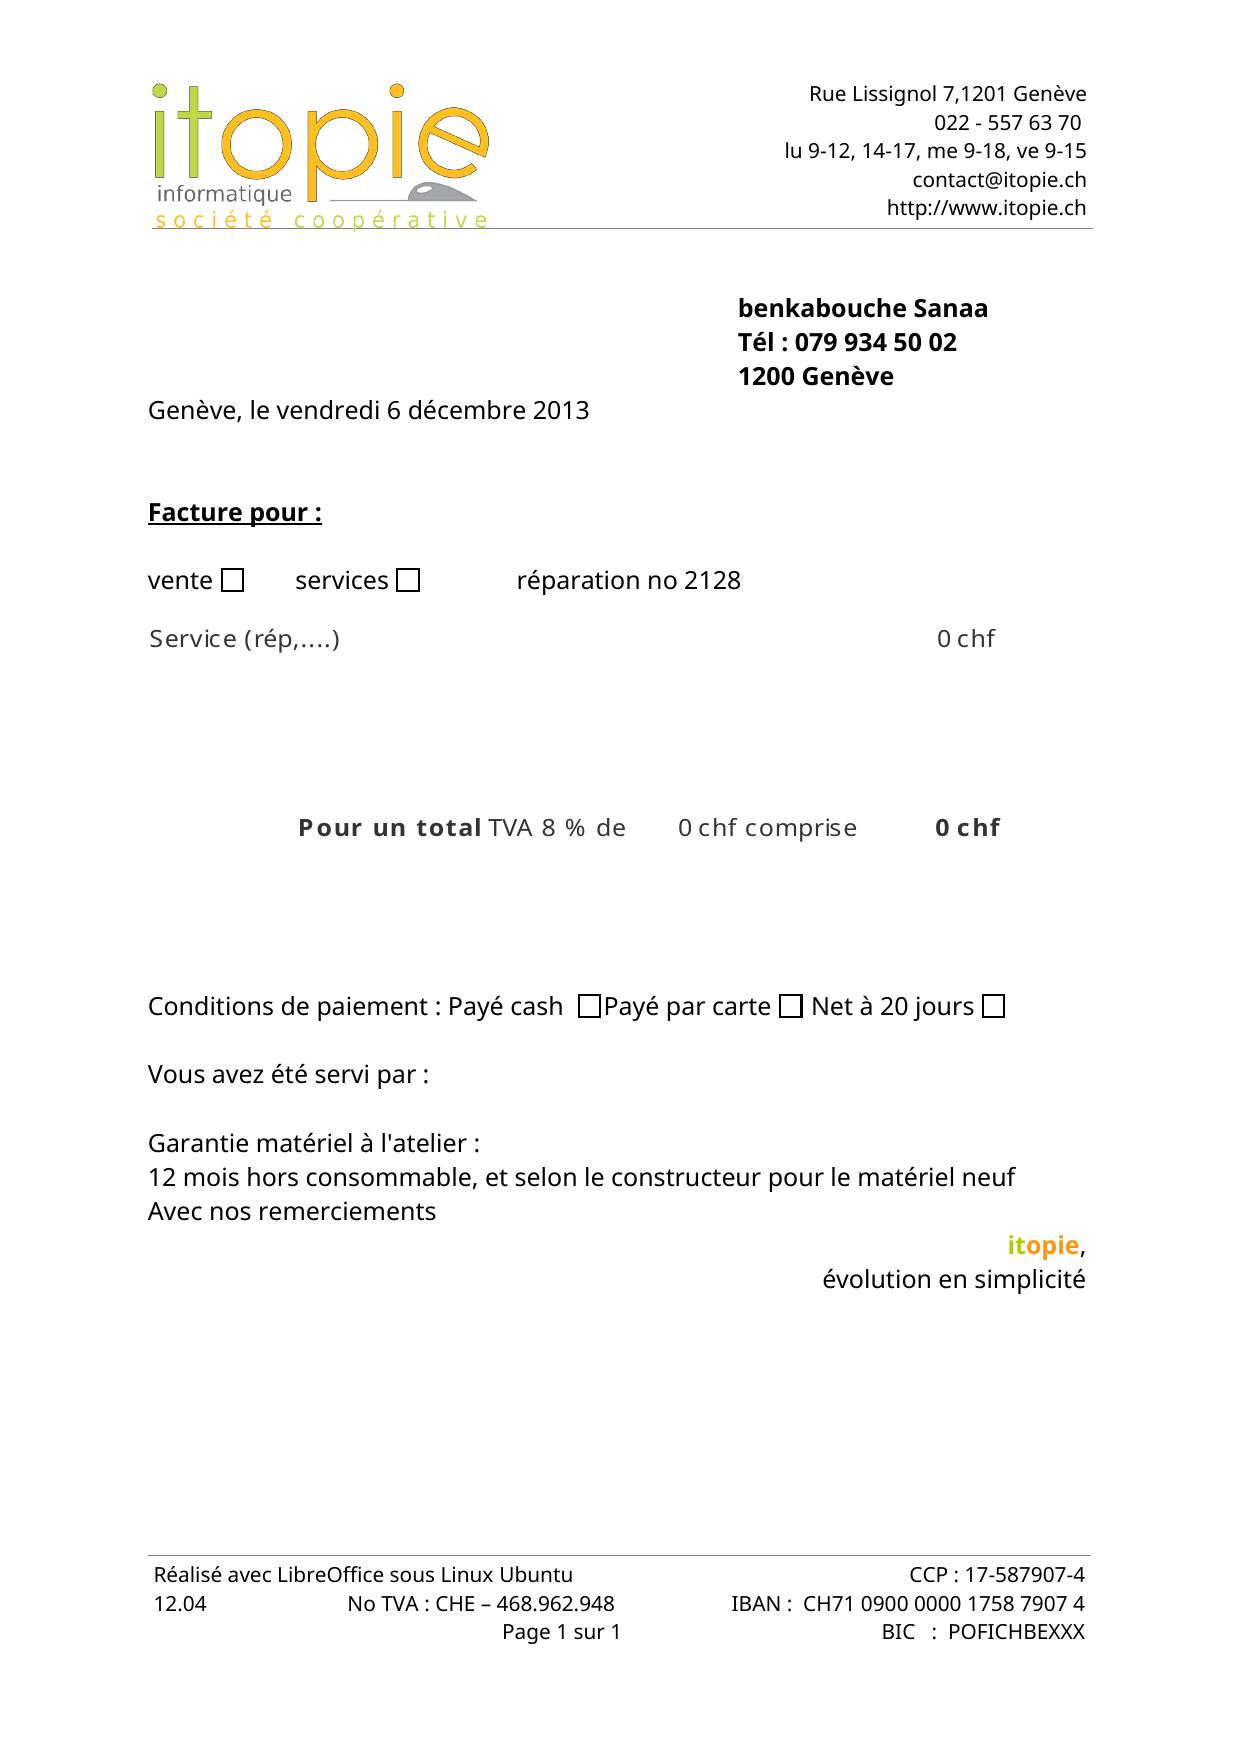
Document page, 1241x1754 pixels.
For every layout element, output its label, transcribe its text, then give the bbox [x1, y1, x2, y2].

text 1200 Genève [148, 358, 1093, 392]
text Garantie matériel à l'atelier : [148, 1125, 1093, 1159]
text Vous avez été servi par : [148, 1057, 1093, 1091]
picture [138, 72, 500, 244]
text Avec nos remerciements [148, 1193, 1093, 1227]
text Tél : 079 934 50 02 [148, 324, 1093, 358]
text itopie, [148, 1227, 1093, 1262]
text Genève, le vendredi 6 décembre 2013 [148, 392, 1093, 427]
text évolution en simplicité [148, 1262, 1093, 1296]
text vente services réparation no 2128 [148, 563, 1093, 597]
text Conditions de paiement : Payé cash Payé par carte Net à 20 jours [148, 989, 1093, 1023]
text Facture pour : [148, 495, 1093, 529]
text 12 mois hors consommable, et selon le constructeur pour le matériel neuf [148, 1159, 1093, 1193]
text benkabouche Sanaa [148, 290, 1093, 324]
